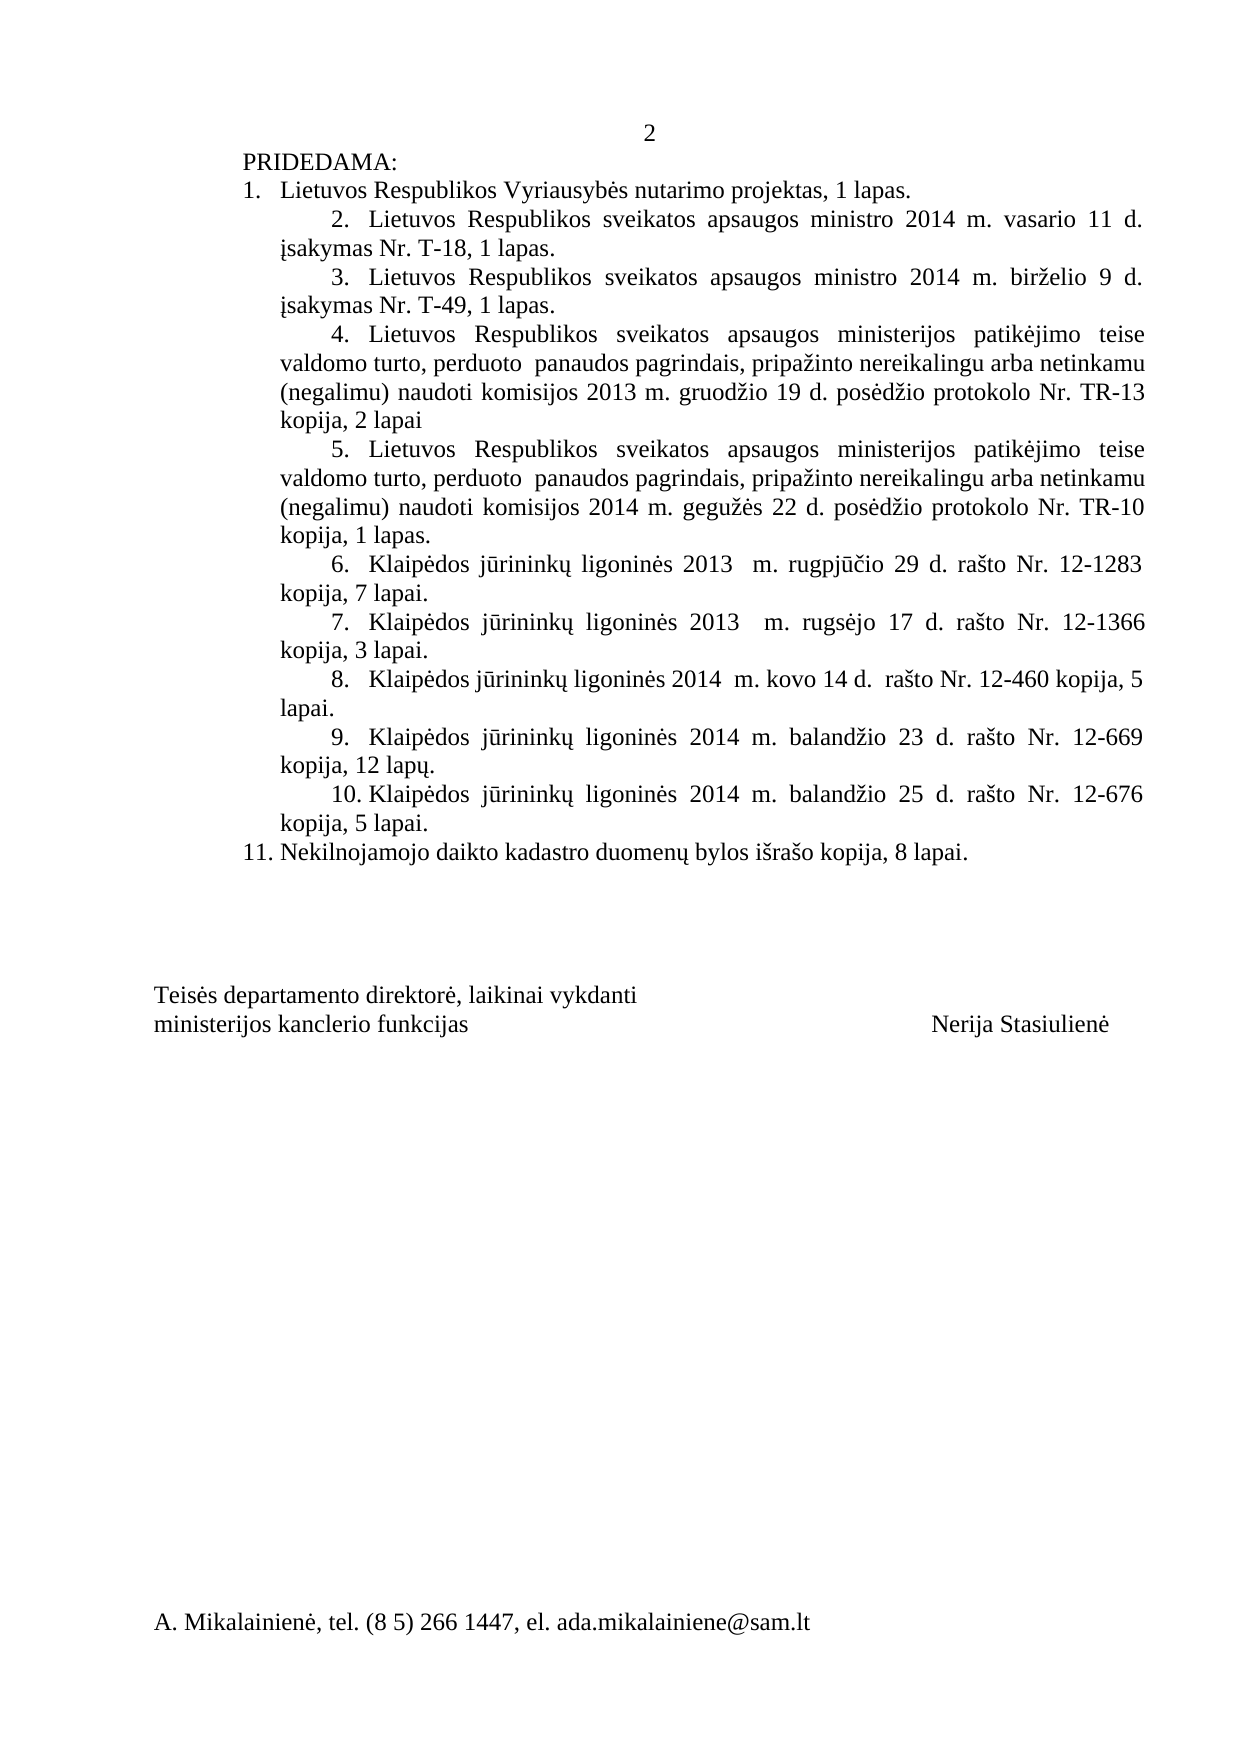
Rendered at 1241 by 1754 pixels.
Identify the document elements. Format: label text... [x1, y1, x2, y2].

text ministerijos kanclerio funkcijas Nerija Stasiulienė [153, 1009, 1146, 1038]
list Lietuvos Respublikos sveikatos apsaugos ministro 2014 m. vasario 11 d. įsakymas Nr. T-18, 1 lapas. [242, 204, 1144, 262]
list Klaipėdos jūrininkų ligoninės 2014 m. balandžio 25 d. rašto Nr. 12-676 kopija, 5 lapai. [242, 779, 1144, 837]
list Lietuvos Respublikos sveikatos apsaugos ministerijos patikėjimo teise valdomo turto, perduoto panaudos pagrindais, pripažinto nereikalingu arba netinkamu (negalimu) naudoti komisijos 2013 m. gruodžio 19 d. posėdžio protokolo Nr. TR-13 kopija, 2 lapai [242, 319, 1146, 434]
list Nekilnojamojo daikto kadastro duomenų bylos išrašo kopija, 8 lapai. [242, 837, 1146, 866]
list Lietuvos Respublikos sveikatos apsaugos ministro 2014 m. birželio 9 d. įsakymas Nr. T-49, 1 lapas. [242, 262, 1144, 319]
text Teisės departamento direktorė, laikinai vykdanti [153, 981, 1146, 1009]
list Lietuvos Respublikos sveikatos apsaugos ministerijos patikėjimo teise valdomo turto, perduoto panaudos pagrindais, pripažinto nereikalingu arba netinkamu (negalimu) naudoti komisijos 2014 m. gegužės 22 d. posėdžio protokolo Nr. TR-10 kopija, 1 lapas. [242, 434, 1146, 549]
list Klaipėdos jūrininkų ligoninės 2013 m. rugpjūčio 29 d. rašto Nr. 12-1283 kopija, 7 lapai. [242, 549, 1144, 607]
list Klaipėdos jūrininkų ligoninės 2014 m. kovo 14 d. rašto Nr. 12-460 kopija, 5 lapai. [242, 664, 1144, 722]
text PRIDEDAMA: [160, 147, 1144, 176]
list Klaipėdos jūrininkų ligoninės 2014 m. balandžio 23 d. rašto Nr. 12-669 kopija, 12 lapų. [242, 722, 1144, 779]
list Klaipėdos jūrininkų ligoninės 2013 m. rugsėjo 17 d. rašto Nr. 12-1366 kopija, 3 lapai. [242, 607, 1146, 664]
list Lietuvos Respublikos Vyriausybės nutarimo projektas, 1 lapas. [242, 176, 1144, 204]
